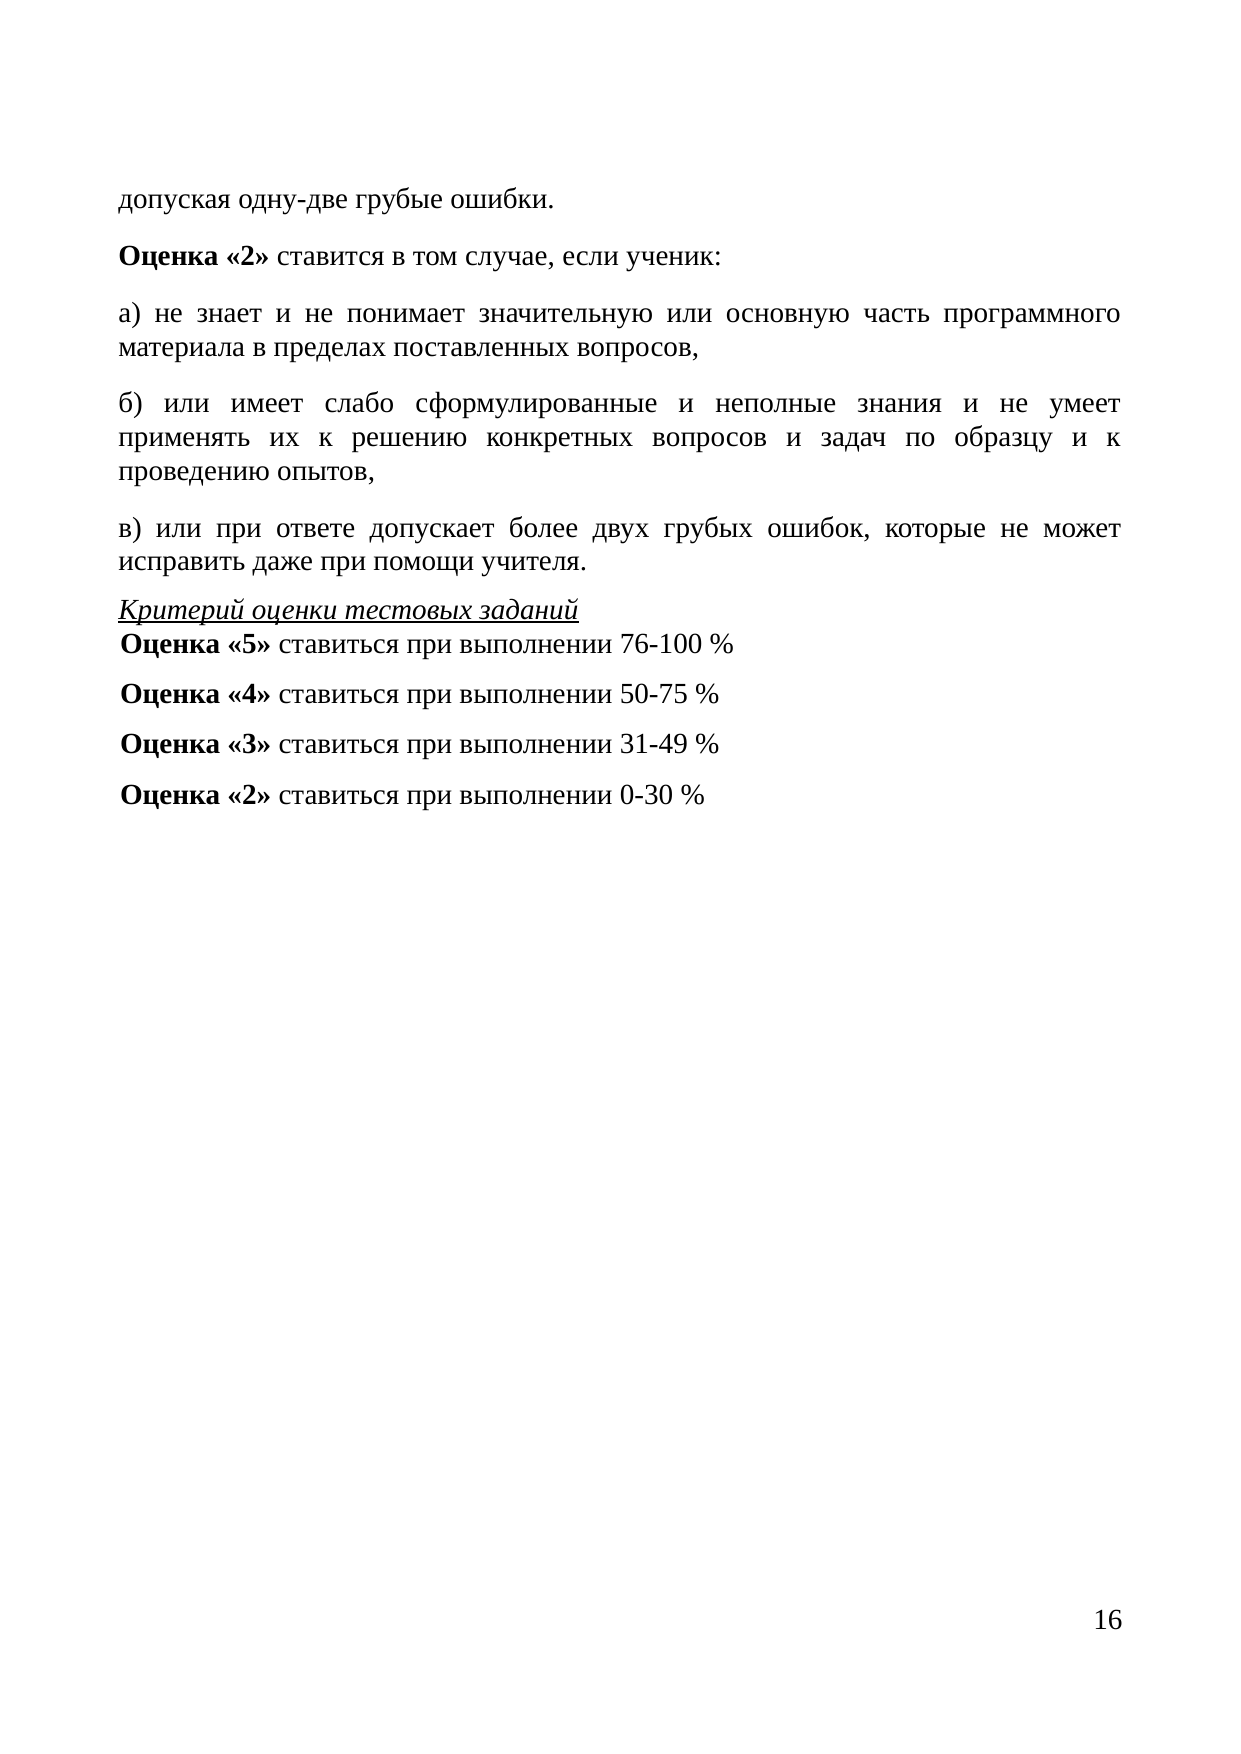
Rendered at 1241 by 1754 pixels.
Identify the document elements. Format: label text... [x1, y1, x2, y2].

text Оценка «5» ставиться при выполнении 76-100 % [120, 626, 1122, 659]
text а) не знает и не понимает значительную или основную часть программного материала в пределах поставленных вопросов, [118, 295, 1122, 362]
text в) или при ответе допускает более двух грубых ошибок, которые не может исправить даже при помощи учителя. [118, 510, 1122, 577]
text Оценка «3» ставиться при выполнении 31-49 % [120, 727, 1122, 760]
text Критерий оценки тестовых заданий [118, 592, 1122, 626]
text Оценка «4» ставиться при выполнении 50-75 % [120, 676, 1122, 710]
text Оценка «2» ставится в том случае, если ученик: [118, 238, 1122, 272]
text Оценка «2» ставиться при выполнении 0-30 % [120, 777, 1122, 810]
text допуская одну-две грубые ошибки. [118, 181, 1122, 215]
text б) или имеет слабо сформулированные и неполные знания и не умеет применять их к решению конкретных вопросов и задач по образцу и к проведению опытов, [118, 386, 1122, 486]
